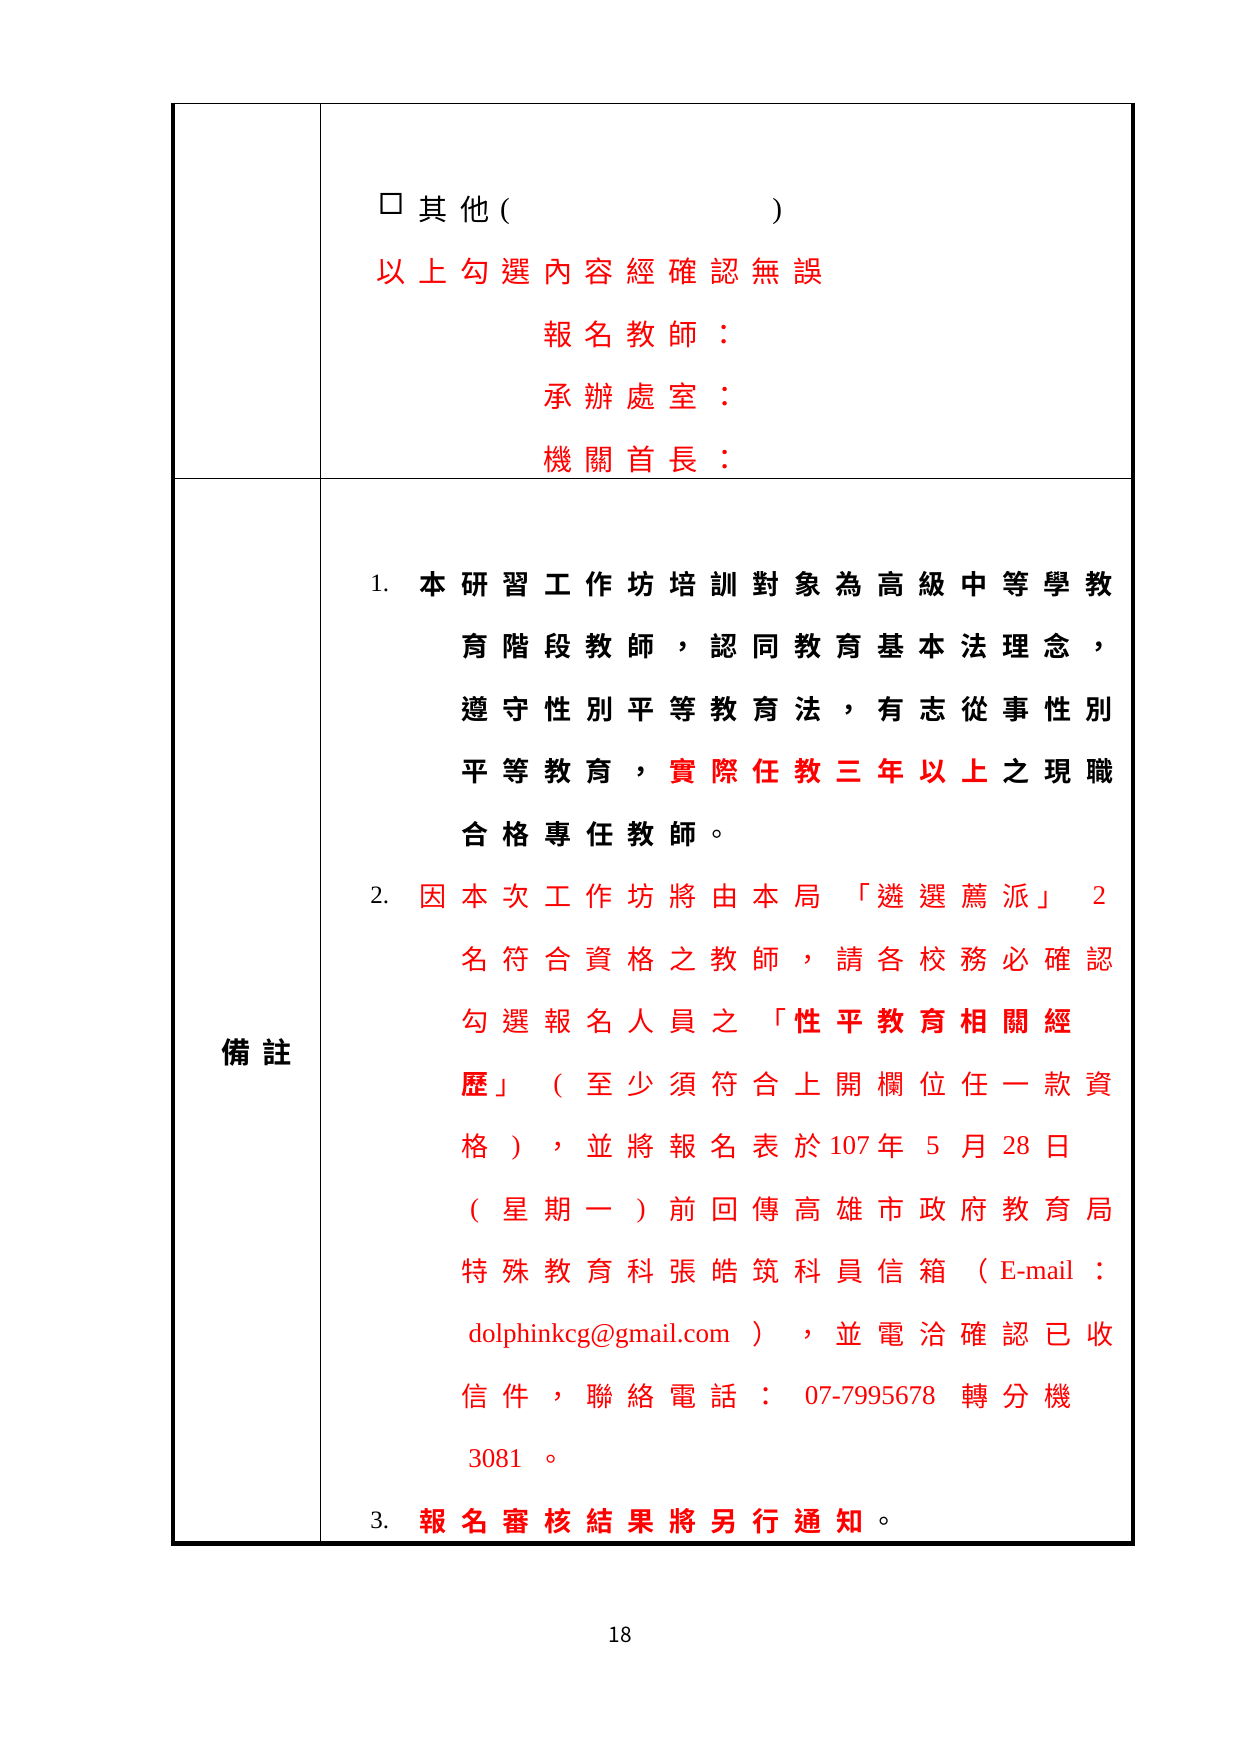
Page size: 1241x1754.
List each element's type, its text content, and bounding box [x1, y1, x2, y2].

table_cell 其他( ) 以上勾選內容經確認無誤 報名教師： 承辦處室： 機關首長： [321, 104, 1131, 478]
table_cell 本研習工作坊培訓對象為高級中等學教育階段教師，認同教育基本法理念，遵守性別平等教育法，有志從事性別平等教育，實際任教三年以上之現職合格專任教師。 因本次工作坊將由本局「遴選薦派」2名符合資格之教師，請各校務必確認勾選報名人員之「性平教育相關經歷」(至少須符合上開欄位任一款資格)，並將報名表於107年5月28日(星期一)前回傳高雄市政府教育局特殊教育科張皓筑科員信箱（E-mail：dolphinkcg@gmail.com），並電洽確認已收信件，聯絡電話：07-7995678轉分機3081。 報名審核結果將另行通知。 [321, 479, 1131, 1541]
table_cell 備註 [175, 479, 320, 1541]
table_cell [175, 104, 320, 478]
